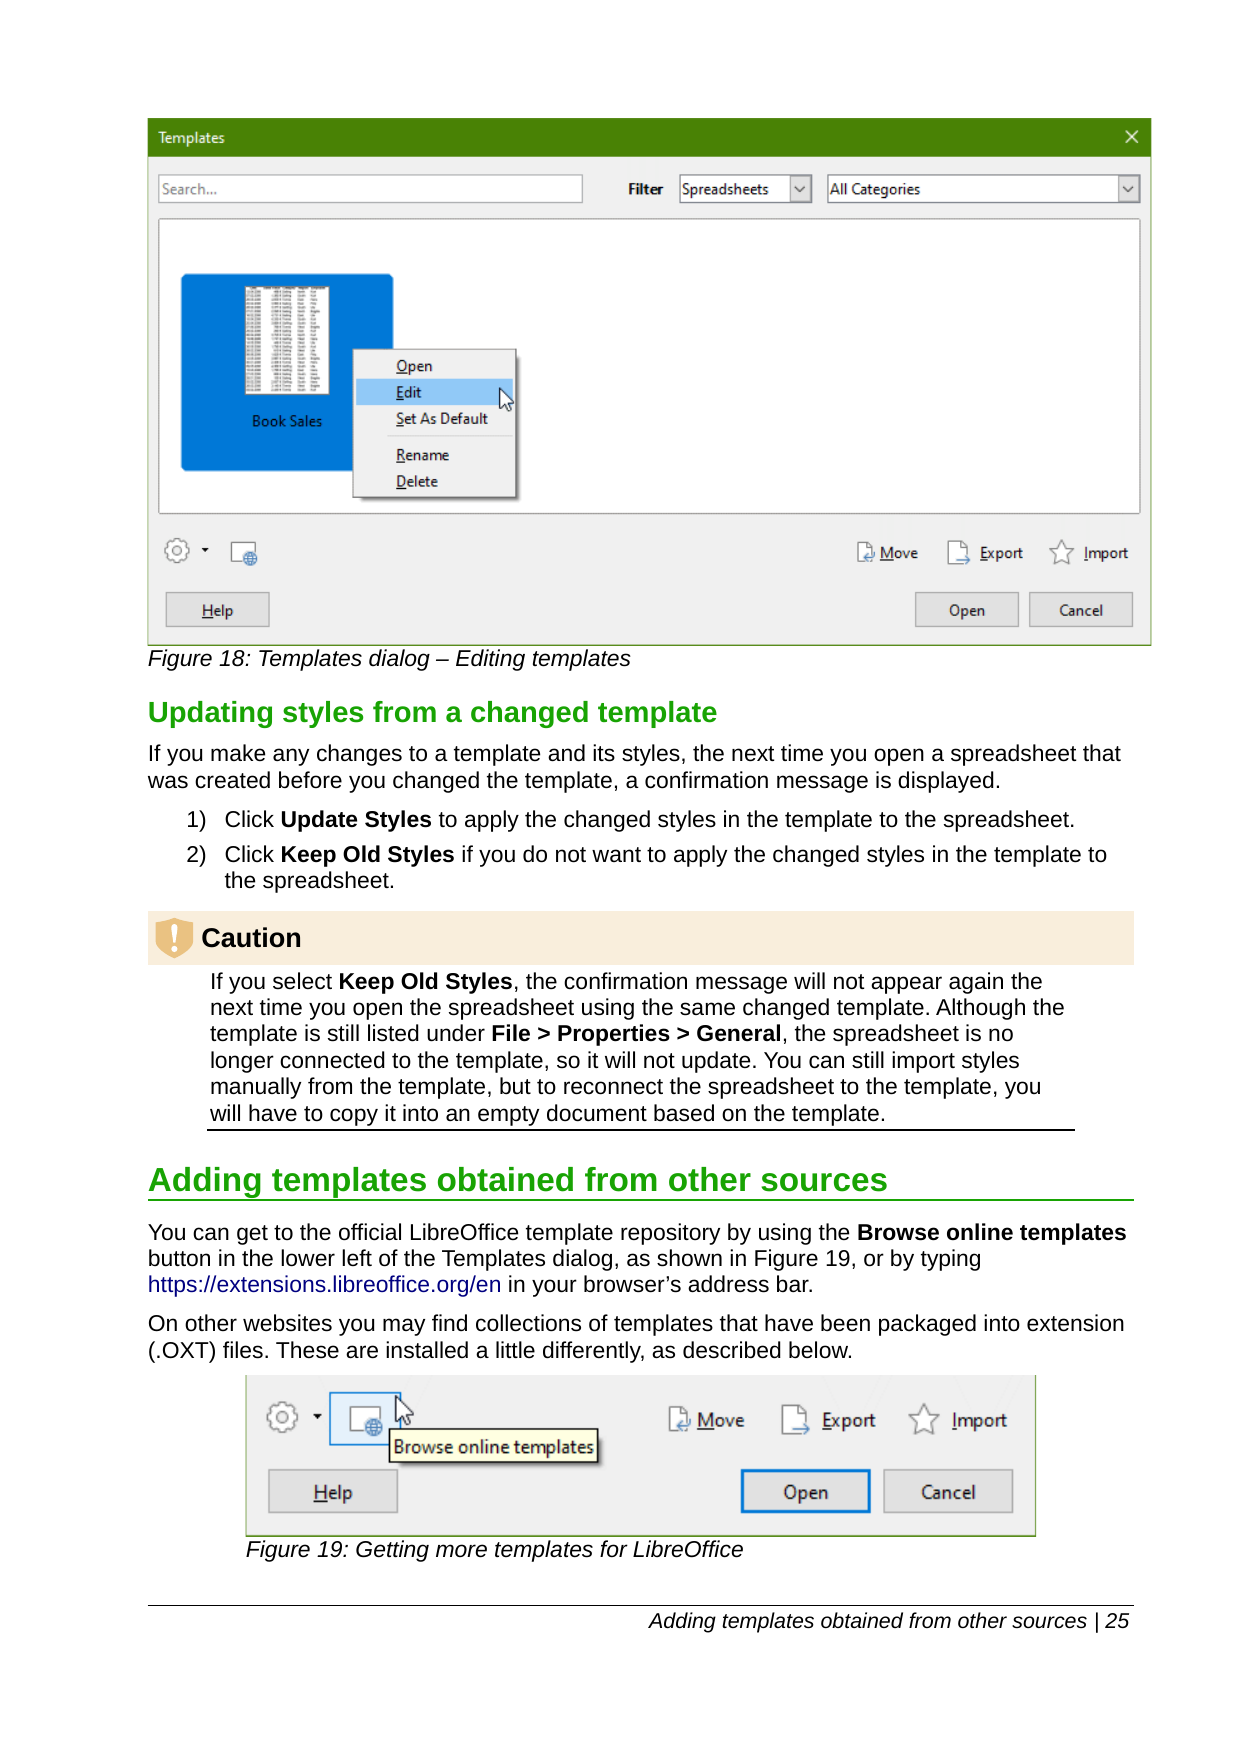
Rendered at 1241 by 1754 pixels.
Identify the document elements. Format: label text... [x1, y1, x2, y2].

text If you make any changes to a template and its styles, the next time you open a spreadsheet that was created before you changed the template, a confirmation message is displayed. [148, 740, 1134, 793]
picture [147, 118, 1152, 646]
subtitle Updating styles from a changed template [148, 695, 1134, 729]
text On other websites you may find collections of templates that have been packaged into extension (.OXT) files. These are installed a little differently, as described below. [148, 1310, 1134, 1363]
text Figure 18: Templates dialog – Editing templates [148, 646, 1152, 671]
text If you select Keep Old Styles, the confirmation message will not appear again the next time you open the spreadsheet using the same changed template. Although the template is still listed under File > Properties > General, the spreadsheet is no longer connected to the template, so it will not update. You can still import styles manually from the template, but to reconnect the spreadsheet to the template, you will have to copy it into an empty document based on the template. [207, 965, 1075, 1129]
list Click Keep Old Styles if you do not want to apply the changed styles in the template to the spreadsheet. [207, 841, 1134, 893]
subtitle Adding templates obtained from other sources [148, 1160, 1134, 1199]
text You can get to the official LibreOffice template repository by using the Browse online templates button in the lower left of the Templates dialog, as shown in Figure 19, or by typing https://extensions.libreoffice.org/en in your browser’s address bar. [148, 1219, 1134, 1298]
subtitle Caution [148, 911, 1134, 965]
list Click Update Styles to apply the changed styles in the template to the spreadsheet. [207, 806, 1134, 832]
picture [245, 1375, 1037, 1537]
text Figure 19: Getting more templates for LibreOffice [246, 1537, 1036, 1563]
